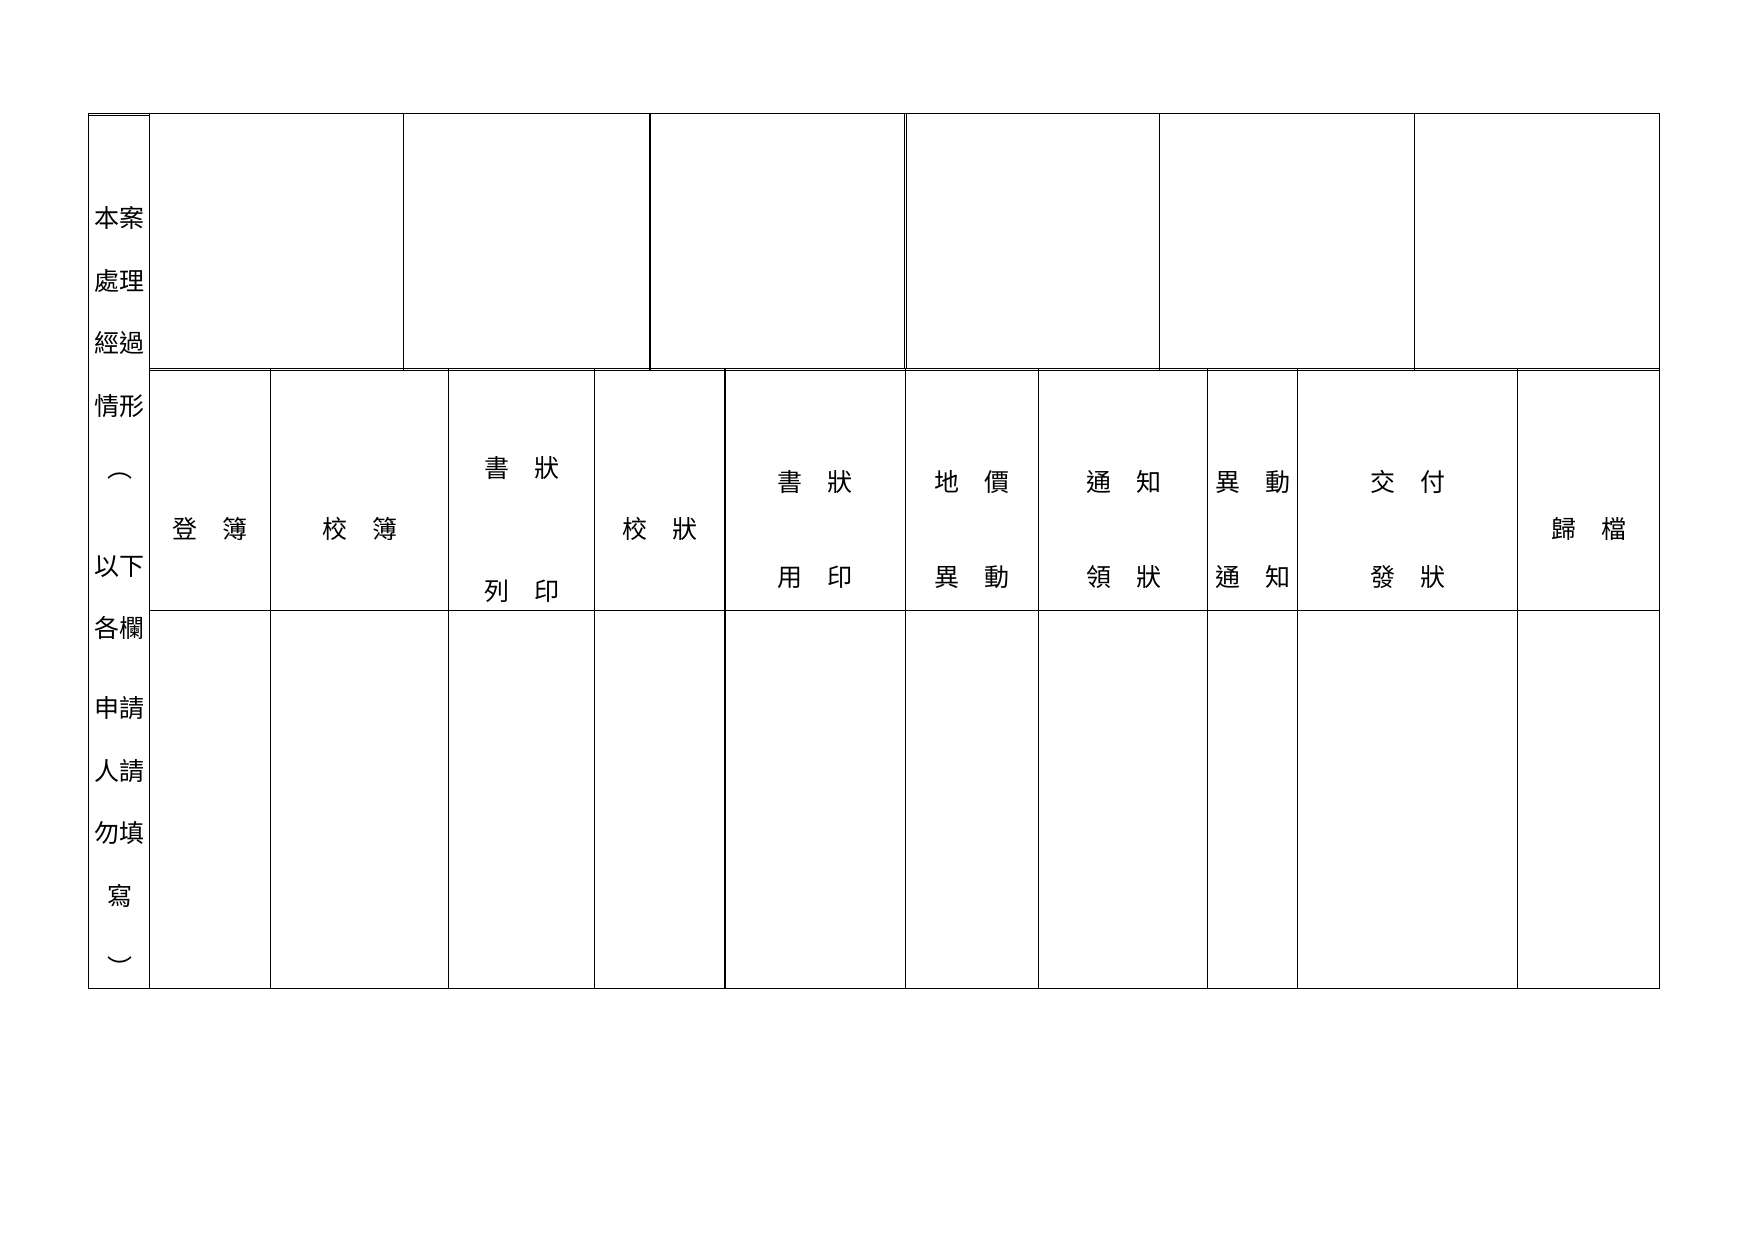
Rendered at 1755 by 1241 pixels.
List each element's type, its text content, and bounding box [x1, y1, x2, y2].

table_cell [150, 114, 403, 368]
table_cell [1298, 611, 1517, 988]
table_cell [1208, 611, 1297, 988]
table_cell 校 簿 [271, 371, 448, 610]
table_cell [404, 114, 649, 368]
table_cell [1660, 113, 1668, 368]
table_cell [907, 114, 1159, 368]
table_cell [150, 611, 270, 988]
table_cell 書 狀 列 印 [449, 371, 594, 610]
table_cell 歸 檔 [1518, 371, 1659, 610]
table_cell [1039, 611, 1207, 988]
table_cell [1518, 611, 1659, 988]
table_cell 書 狀 用 印 [726, 371, 905, 610]
table_cell [1160, 114, 1414, 368]
table_cell 校 狀 [595, 371, 724, 610]
table_cell [449, 611, 594, 988]
table_cell 交 付 發 狀 [1298, 371, 1517, 610]
table_cell 通 知 領 狀 [1039, 371, 1207, 610]
table_cell [906, 611, 1038, 988]
table_cell [726, 611, 905, 988]
table_cell [1415, 114, 1659, 368]
table_cell 異 動 通 知 [1208, 371, 1297, 610]
table_cell [651, 114, 904, 368]
table_cell 本案處理經過情形︵ 以下各欄 申請人請勿填寫 ︶ [89, 116, 149, 988]
table_cell 登 簿 [150, 371, 270, 610]
table_cell 地 價 異 動 [906, 371, 1038, 610]
table_cell [271, 611, 448, 988]
table_cell [595, 611, 724, 988]
